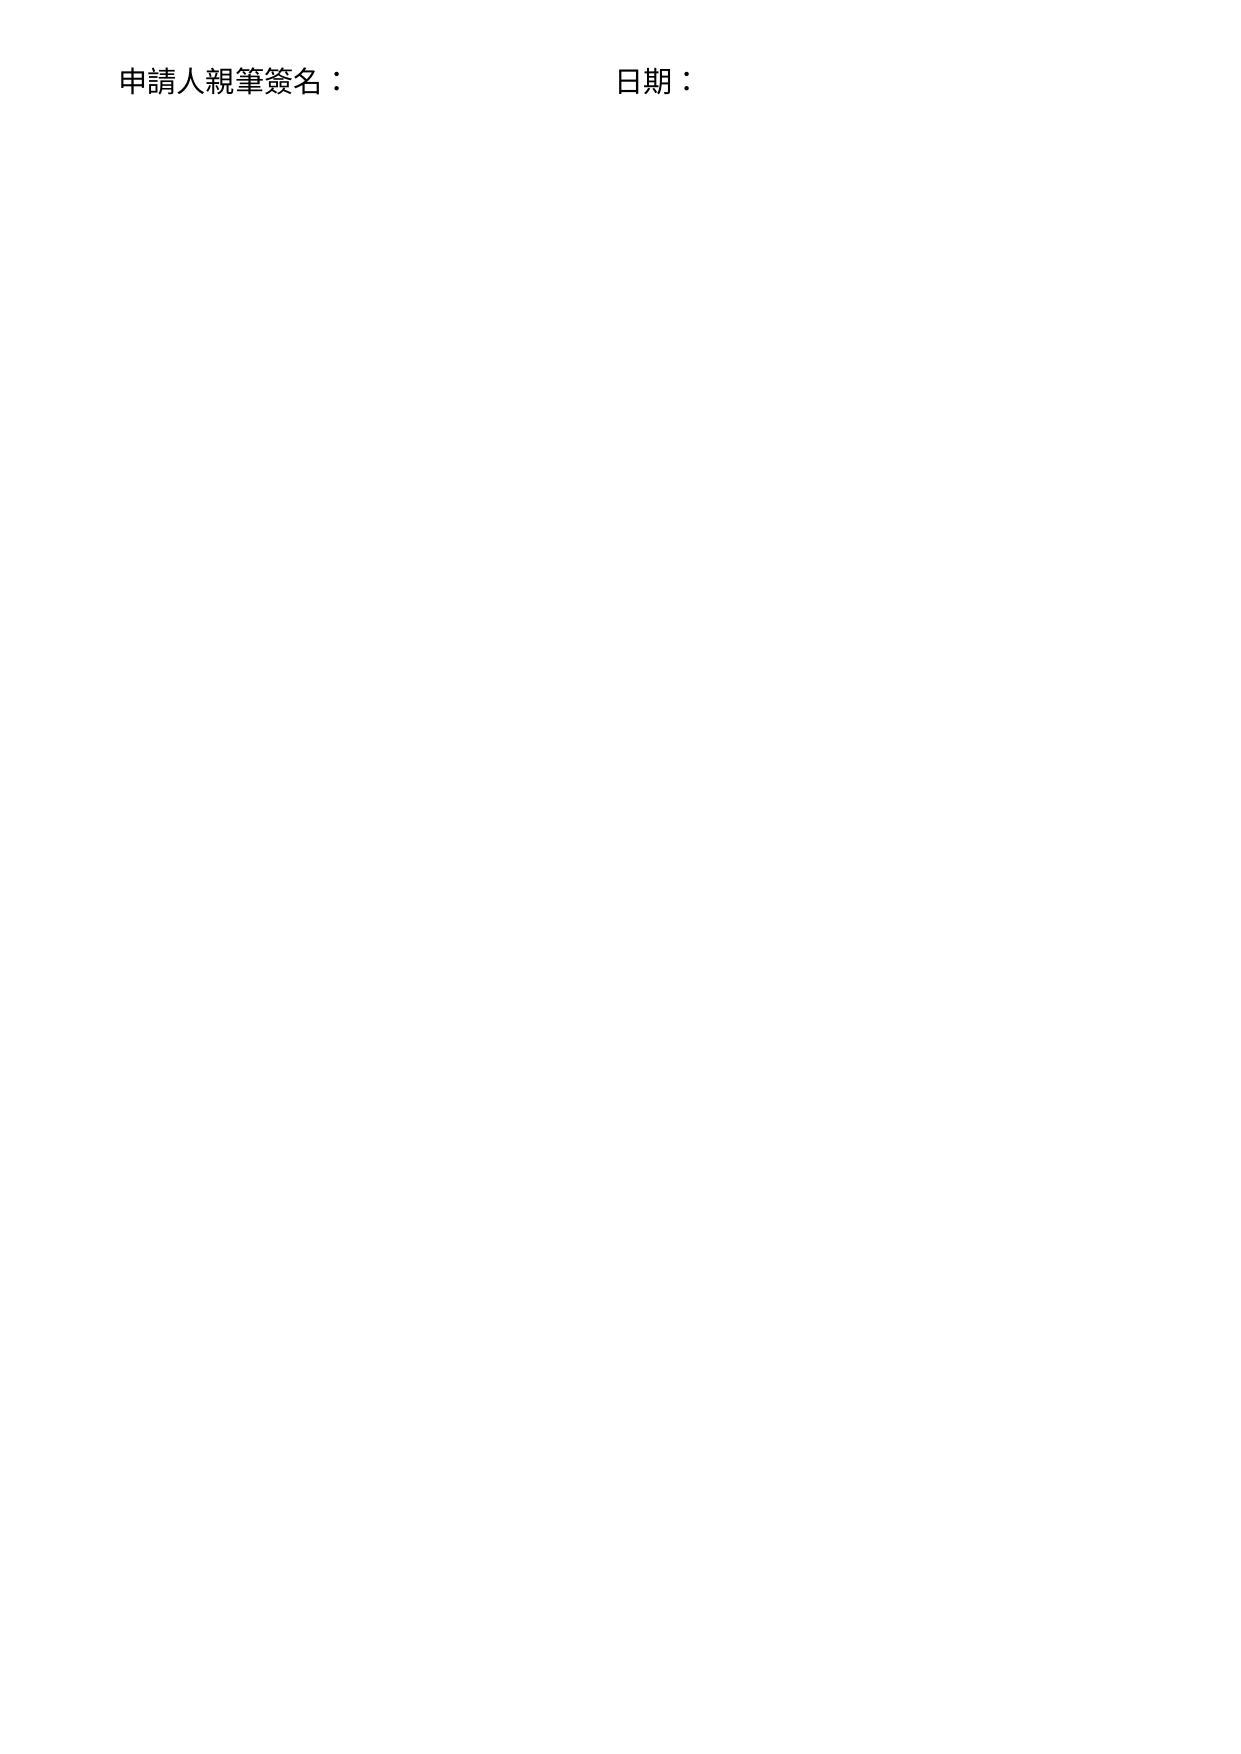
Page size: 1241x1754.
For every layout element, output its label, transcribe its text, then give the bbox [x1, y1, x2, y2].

text 申請人親筆簽名： 日期： [118, 59, 1122, 101]
